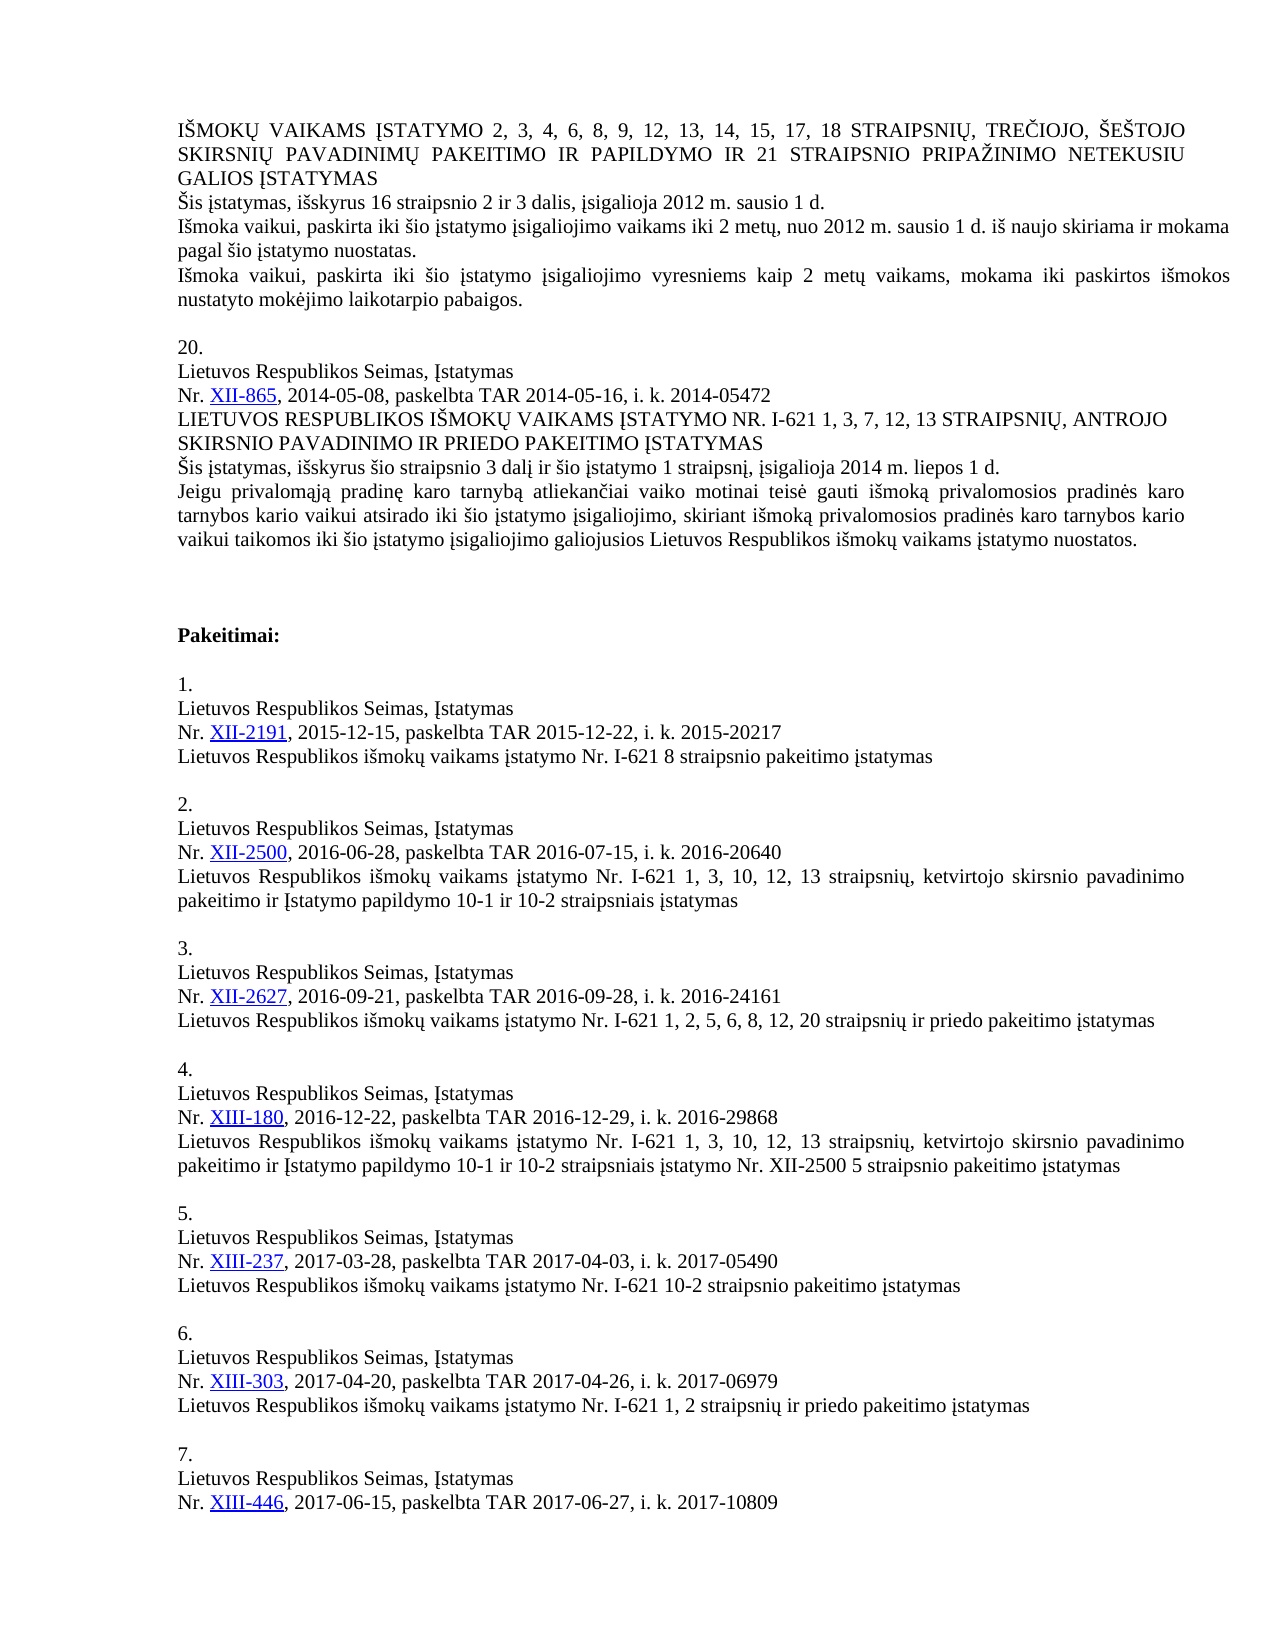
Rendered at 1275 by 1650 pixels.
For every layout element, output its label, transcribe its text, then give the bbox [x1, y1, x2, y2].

text Nr. XIII-303, 2017-04-20, paskelbta TAR 2017-04-26, i. k. 2017-06979 [177, 1369, 1186, 1393]
text Nr. XII-2500, 2016-06-28, paskelbta TAR 2016-07-15, i. k. 2016-20640 [177, 840, 1186, 864]
text 7. [177, 1442, 1186, 1466]
text LIETUVOS RESPUBLIKOS IŠMOKŲ VAIKAMS ĮSTATYMO NR. I-621 1, 3, 7, 12, 13 STRAIPSNIŲ, ANTROJO SKIRSNIO PAVADINIMO IR PRIEDO PAKEITIMO ĮSTATYMAS [177, 407, 1186, 455]
text Lietuvos Respublikos Seimas, Įstatymas [177, 1466, 1186, 1490]
text Nr. XIII-180, 2016-12-22, paskelbta TAR 2016-12-29, i. k. 2016-29868 [177, 1105, 1186, 1129]
text Pakeitimai: [177, 623, 1186, 647]
text 3. [177, 936, 1186, 960]
text Lietuvos Respublikos Seimas, Įstatymas [177, 960, 1186, 984]
text 20. [177, 335, 1186, 359]
text Nr. XII-2191, 2015-12-15, paskelbta TAR 2015-12-22, i. k. 2015-20217 [177, 720, 1186, 744]
text Jeigu privalomąją pradinę karo tarnybą atliekančiai vaiko motinai teisė gauti išmoką privalomosios pradinės karo tarnybos kario vaikui atsirado iki šio įstatymo įsigaliojimo, skiriant išmoką privalomosios pradinės karo tarnybos kario vaikui taikomos iki šio įstatymo įsigaliojimo galiojusios Lietuvos Respublikos išmokų vaikams įstatymo nuostatos. [177, 479, 1186, 551]
text Lietuvos Respublikos išmokų vaikams įstatymo Nr. I-621 1, 3, 10, 12, 13 straipsnių, ketvirtojo skirsnio pavadinimo pakeitimo ir Įstatymo papildymo 10-1 ir 10-2 straipsniais įstatymo Nr. XII-2500 5 straipsnio pakeitimo įstatymas [177, 1129, 1186, 1177]
text Lietuvos Respublikos Seimas, Įstatymas [177, 816, 1186, 840]
text 6. [177, 1321, 1186, 1345]
text Lietuvos Respublikos išmokų vaikams įstatymo Nr. I-621 10-2 straipsnio pakeitimo įstatymas [177, 1273, 1186, 1297]
text Lietuvos Respublikos išmokų vaikams įstatymo Nr. I-621 8 straipsnio pakeitimo įstatymas [177, 744, 1186, 768]
text Lietuvos Respublikos Seimas, Įstatymas [177, 1345, 1186, 1369]
text Lietuvos Respublikos išmokų vaikams įstatymo Nr. I-621 1, 2, 5, 6, 8, 12, 20 straipsnių ir priedo pakeitimo įstatymas [177, 1008, 1186, 1032]
text Nr. XII-2627, 2016-09-21, paskelbta TAR 2016-09-28, i. k. 2016-24161 [177, 984, 1186, 1008]
text IŠMOKŲ VAIKAMS ĮSTATYMO 2, 3, 4, 6, 8, 9, 12, 13, 14, 15, 17, 18 STRAIPSNIŲ, TREČIOJO, ŠEŠTOJO SKIRSNIŲ PAVADINIMŲ PAKEITIMO IR PAPILDYMO IR 21 STRAIPSNIO PRIPAŽINIMO NETEKUSIU GALIOS ĮSTATYMAS [177, 118, 1186, 190]
text Išmoka vaikui, paskirta iki šio įstatymo įsigaliojimo vaikams iki 2 metų, nuo 2012 m. sausio 1 d. iš naujo skiriama ir mokama pagal šio įstatymo nuostatas. [177, 214, 1231, 262]
text Lietuvos Respublikos Seimas, Įstatymas [177, 359, 1186, 383]
text Išmoka vaikui, paskirta iki šio įstatymo įsigaliojimo vyresniems kaip 2 metų vaikams, mokama iki paskirtos išmokos nustatyto mokėjimo laikotarpio pabaigos. [177, 262, 1231, 311]
text Lietuvos Respublikos Seimas, Įstatymas [177, 696, 1186, 720]
text Lietuvos Respublikos išmokų vaikams įstatymo Nr. I-621 1, 2 straipsnių ir priedo pakeitimo įstatymas [177, 1393, 1186, 1417]
text Lietuvos Respublikos Seimas, Įstatymas [177, 1225, 1186, 1249]
text Nr. XIII-446, 2017-06-15, paskelbta TAR 2017-06-27, i. k. 2017-10809 [177, 1490, 1186, 1514]
text 4. [177, 1057, 1186, 1081]
text Šis įstatymas, išskyrus šio straipsnio 3 dalį ir šio įstatymo 1 straipsnį, įsigalioja 2014 m. liepos 1 d. [177, 455, 1186, 479]
text Šis įstatymas, išskyrus 16 straipsnio 2 ir 3 dalis, įsigalioja 2012 m. sausio 1 d. [177, 190, 1186, 214]
text 1. [177, 672, 1186, 696]
text Lietuvos Respublikos Seimas, Įstatymas [177, 1081, 1186, 1105]
text 2. [177, 792, 1186, 816]
text Nr. XIII-237, 2017-03-28, paskelbta TAR 2017-04-03, i. k. 2017-05490 [177, 1249, 1186, 1273]
text Nr. XII-865, 2014-05-08, paskelbta TAR 2014-05-16, i. k. 2014-05472 [177, 383, 1186, 407]
text Lietuvos Respublikos išmokų vaikams įstatymo Nr. I-621 1, 3, 10, 12, 13 straipsnių, ketvirtojo skirsnio pavadinimo pakeitimo ir Įstatymo papildymo 10-1 ir 10-2 straipsniais įstatymas [177, 864, 1186, 912]
text 5. [177, 1201, 1186, 1225]
